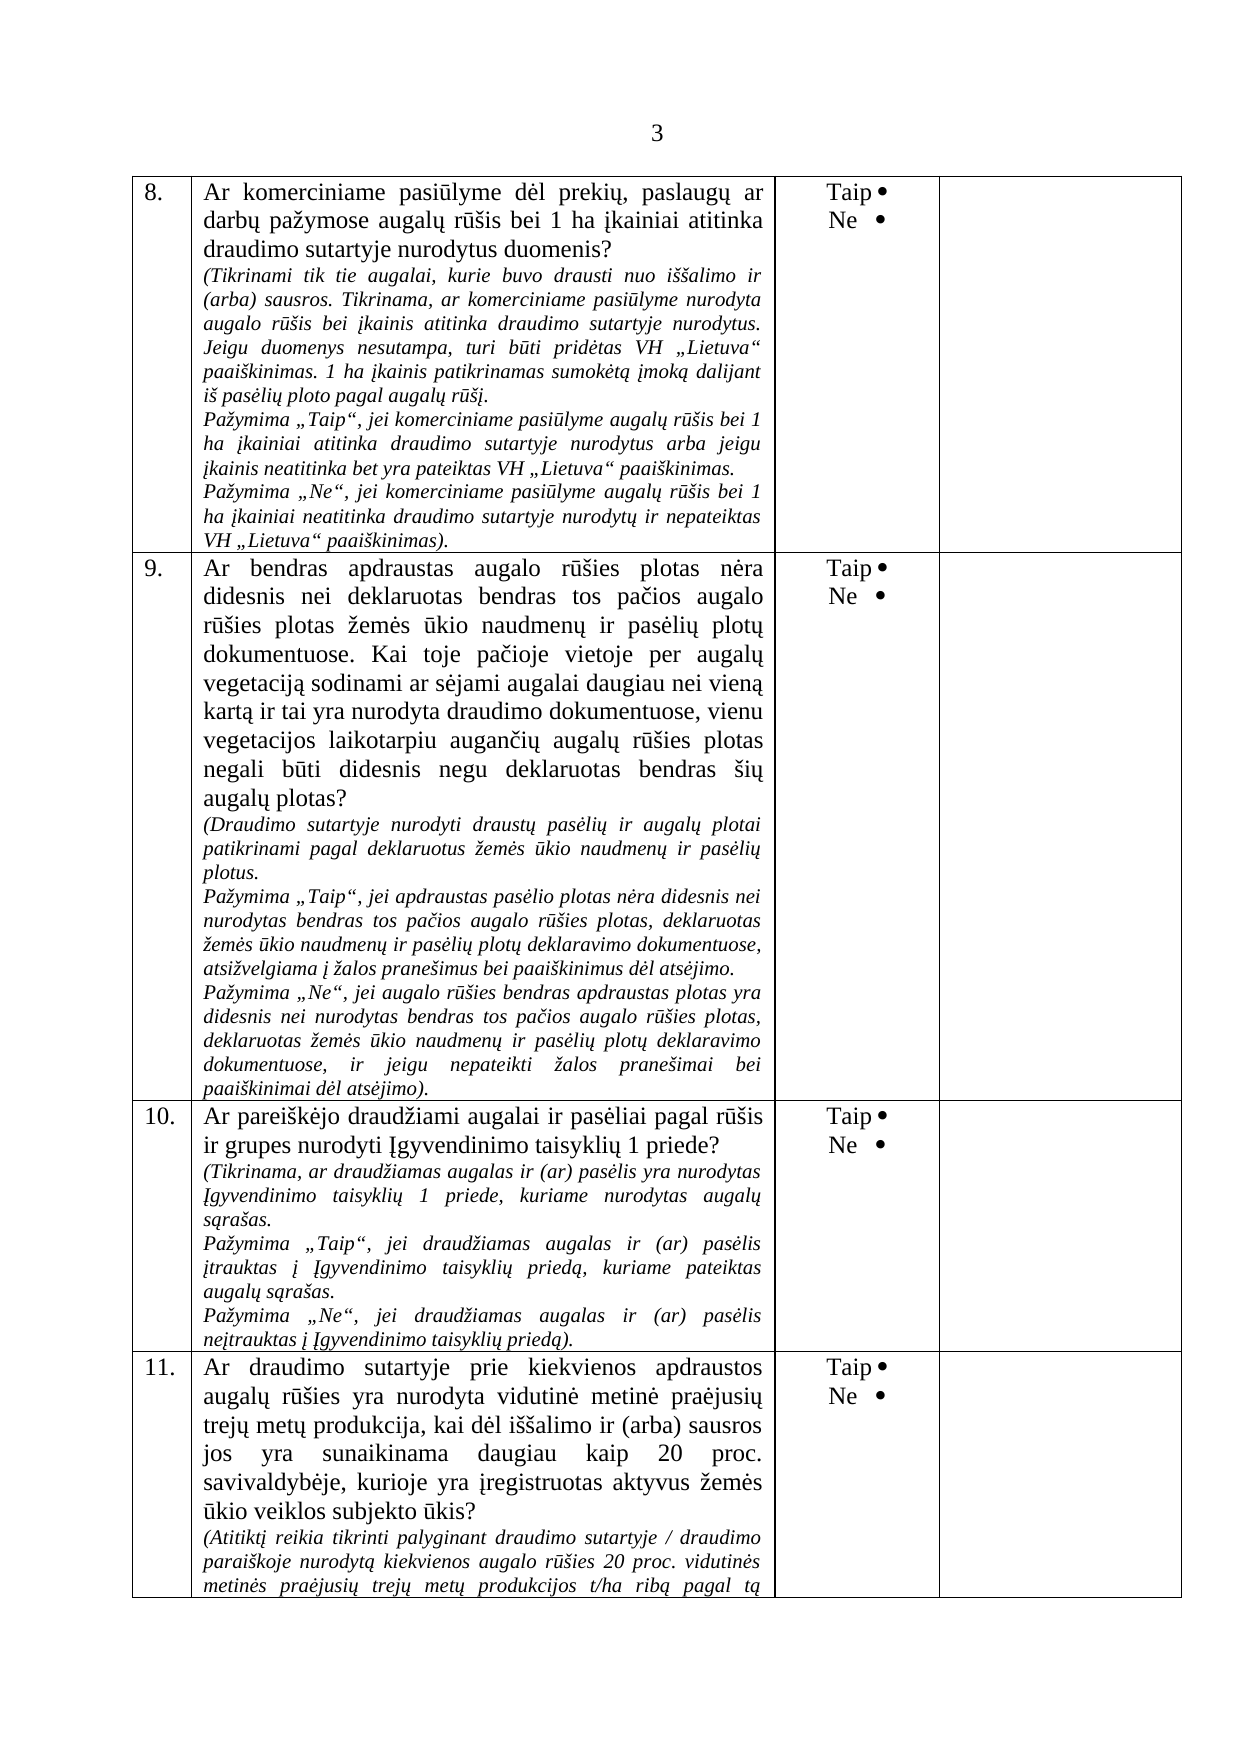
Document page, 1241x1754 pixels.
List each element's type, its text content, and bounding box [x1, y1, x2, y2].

table_cell [940, 1101, 1181, 1351]
table_cell [940, 553, 1181, 1100]
table_cell 9. [133, 553, 191, 1100]
table_cell Taip  Ne  [776, 177, 939, 552]
table_cell Ar pareiškėjo draudžiami augalai ir pasėliai pagal rūšis ir grupes nurodyti Įgyvendinimo taisyklių 1 priede? (Tikrinama, ar draudžiamas augalas ir (ar) pasėlis yra nurodytas Įgyvendinimo taisyklių 1 priede, kuriame nurodytas augalų sąrašas. Pažymima „Taip“, jei draudžiamas augalas ir (ar) pasėlis įtrauktas į Įgyvendinimo taisyklių priedą, kuriame pateiktas augalų sąrašas. Pažymima „Ne“, jei draudžiamas augalas ir (ar) pasėlis neįtrauktas į Įgyvendinimo taisyklių priedą). [192, 1101, 774, 1351]
table_cell [940, 177, 1181, 552]
table_cell 11. [133, 1352, 191, 1597]
table_cell Taip  Ne  [776, 1352, 939, 1597]
table_cell 10. [133, 1101, 191, 1351]
table_cell Ar bendras apdraustas augalo rūšies plotas nėra didesnis nei deklaruotas bendras tos pačios augalo rūšies plotas žemės ūkio naudmenų ir pasėlių plotų dokumentuose. Kai toje pačioje vietoje per augalų vegetaciją sodinami ar sėjami augalai daugiau nei vieną kartą ir tai yra nurodyta draudimo dokumentuose, vienu vegetacijos laikotarpiu augančių augalų rūšies plotas negali būti didesnis negu deklaruotas bendras šių augalų plotas? (Draudimo sutartyje nurodyti draustų pasėlių ir augalų plotai patikrinami pagal deklaruotus žemės ūkio naudmenų ir pasėlių plotus. Pažymima „Taip“, jei apdraustas pasėlio plotas nėra didesnis nei nurodytas bendras tos pačios augalo rūšies plotas, deklaruotas žemės ūkio naudmenų ir pasėlių plotų deklaravimo dokumentuose, atsižvelgiama į žalos pranešimus bei paaiškinimus dėl atsėjimo. Pažymima „Ne“, jei augalo rūšies bendras apdraustas plotas yra didesnis nei nurodytas bendras tos pačios augalo rūšies plotas, deklaruotas žemės ūkio naudmenų ir pasėlių plotų deklaravimo dokumentuose, ir jeigu nepateikti žalos pranešimai bei paaiškinimai dėl atsėjimo). [192, 553, 774, 1100]
table_cell [940, 1352, 1181, 1597]
table_cell Ar komerciniame pasiūlyme dėl prekių, paslaugų ar darbų pažymose augalų rūšis bei 1 ha įkainiai atitinka draudimo sutartyje nurodytus duomenis? (Tikrinami tik tie augalai, kurie buvo drausti nuo iššalimo ir (arba) sausros. Tikrinama, ar komerciniame pasiūlyme nurodyta augalo rūšis bei įkainis atitinka draudimo sutartyje nurodytus. Jeigu duomenys nesutampa, turi būti pridėtas VH „Lietuva“ paaiškinimas. 1 ha įkainis patikrinamas sumokėtą įmoką dalijant iš pasėlių ploto pagal augalų rūšį. Pažymima „Taip“, jei komerciniame pasiūlyme augalų rūšis bei 1 ha įkainiai atitinka draudimo sutartyje nurodytus arba jeigu įkainis neatitinka bet yra pateiktas VH „Lietuva“ paaiškinimas. Pažymima „Ne“, jei komerciniame pasiūlyme augalų rūšis bei 1 ha įkainiai neatitinka draudimo sutartyje nurodytų ir nepateiktas VH „Lietuva“ paaiškinimas). [192, 177, 774, 552]
table_cell Taip  Ne  [776, 1101, 939, 1351]
table_cell Taip  Ne  [776, 553, 939, 1100]
table_cell 8. [133, 177, 191, 552]
table_cell Ar draudimo sutartyje prie kiekvienos apdraustos augalų rūšies yra nurodyta vidutinė metinė praėjusių trejų metų produkcija, kai dėl iššalimo ir (arba) sausros jos yra sunaikinama daugiau kaip 20 proc. savivaldybėje, kurioje yra įregistruotas aktyvus žemės ūkio veiklos subjekto ūkis? (Atitiktį reikia tikrinti palyginant draudimo sutartyje / draudimo paraiškoje nurodytą kiekvienos augalo rūšies 20 proc. vidutinės metinės praėjusių trejų metų produkcijos t/ha ribą pagal tą [192, 1352, 774, 1597]
